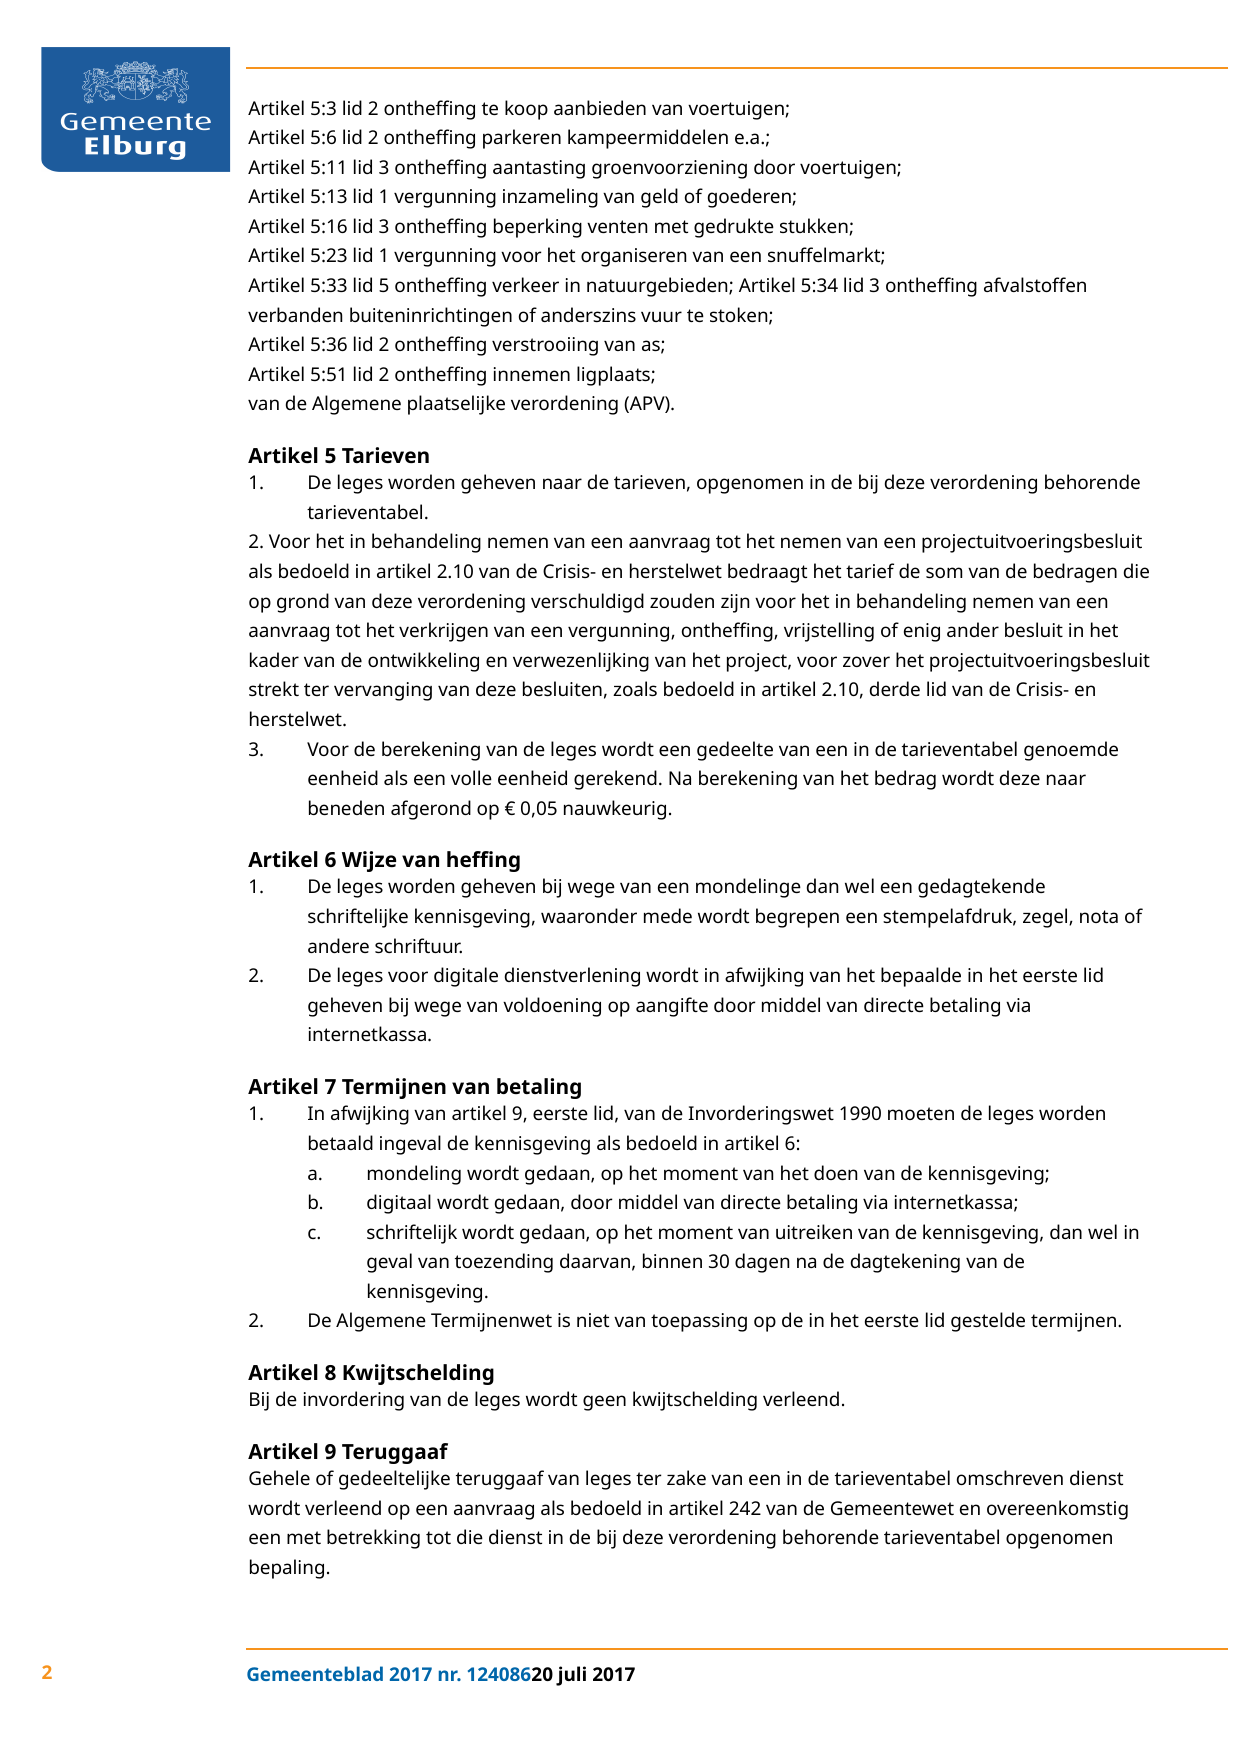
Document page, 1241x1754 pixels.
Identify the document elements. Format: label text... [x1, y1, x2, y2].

text Artikel 5:16 lid 3 ontheffing beperking venten met gedrukte stukken; [248, 213, 1152, 239]
text Artikel 9 Teruggaaf [248, 1437, 1152, 1465]
list De leges worden geheven bij wege van een mondelinge dan wel een gedagtekende schriftelijke kennisgeving, waaronder mede wordt begrepen een stempelafdruk, zegel, nota of andere schriftuur. [248, 874, 1152, 959]
list schriftelijk wordt gedaan, op het moment van uitreiken van de kennisgeving, dan wel in geval van toezending daarvan, binnen 30 dagen na de dagtekening van de kennisgeving. [307, 1219, 1152, 1304]
list mondeling wordt gedaan, op het moment van het doen van de kennisgeving; [307, 1160, 1152, 1185]
text Gehele of gedeeltelijke teruggaaf van leges ter zake van een in de tarieventabel omschreven dienst wordt verleend op een aanvraag als bedoeld in artikel 242 van de Gemeentewet en overeenkomstig een met betrekking tot die dienst in de bij deze verordening behorende tarieventabel opgenomen bepaling. [248, 1465, 1152, 1580]
list De leges voor digitale dienstverlening wordt in afwijking van het bepaalde in het eerste lid geheven bij wege van voldoening op aangifte door middel van directe betaling via internetkassa. [248, 962, 1152, 1047]
text Artikel 5:3 lid 2 ontheffing te koop aanbieden van voertuigen; [248, 95, 1152, 121]
text Artikel 5 Tarieven [248, 441, 1152, 469]
text Artikel 8 Kwijtschelding [248, 1358, 1152, 1386]
text Artikel 7 Termijnen van betaling [248, 1072, 1152, 1101]
list De leges worden geheven naar de tarieven, opgenomen in de bij deze verordening behorende tarieventabel. [248, 469, 1152, 525]
picture [41, 47, 231, 172]
text Artikel 5:11 lid 3 ontheffing aantasting groenvoorziening door voertuigen; [248, 154, 1152, 180]
text Artikel 5:33 lid 5 ontheffing verkeer in natuurgebieden; Artikel 5:34 lid 3 ontheffing afvalstoffen verbanden buiteninrichtingen of anderszins vuur te stoken; [248, 272, 1152, 328]
text Artikel 5:13 lid 1 vergunning inzameling van geld of goederen; [248, 183, 1152, 209]
text van de Algemene plaatselijke verordening (APV). [248, 391, 1152, 416]
text Artikel 5:51 lid 2 ontheffing innemen ligplaats; [248, 361, 1152, 387]
list digitaal wordt gedaan, door middel van directe betaling via internetkassa; [307, 1189, 1152, 1215]
text Artikel 6 Wijze van heffing [248, 845, 1152, 874]
text Artikel 5:6 lid 2 ontheffing parkeren kampeermiddelen e.a.; [248, 124, 1152, 150]
text Bij de invordering van de leges wordt geen kwijtschelding verleend. [248, 1386, 1152, 1412]
list De Algemene Termijnenwet is niet van toepassing op de in het eerste lid gestelde termijnen. [248, 1308, 1152, 1333]
list In afwijking van artikel 9, eerste lid, van de Invorderingswet 1990 moeten de leges worden betaald ingeval de kennisgeving als bedoeld in artikel 6: [248, 1101, 1152, 1156]
list Voor de berekening van de leges wordt een gedeelte van een in de tarieventabel genoemde eenheid als een volle eenheid gerekend. Na berekening van het bedrag wordt deze naar beneden afgerond op € 0,05 nauwkeurig. [248, 736, 1152, 821]
text 2. Voor het in behandeling nemen van een aanvraag tot het nemen van een projectuitvoeringsbesluit als bedoeld in artikel 2.10 van de Crisis- en herstelwet bedraagt het tarief de som van de bedragen die op grond van deze verordening verschuldigd zouden zijn voor het in behandeling nemen van een aanvraag tot het verkrijgen van een vergunning, ontheffing, vrijstelling of enig ander besluit in het kader van de ontwikkeling en verwezenlijking van het project, voor zover het projectuitvoeringsbesluit strekt ter vervanging van deze besluiten, zoals bedoeld in artikel 2.10, derde lid van de Crisis- en herstelwet. [248, 529, 1152, 732]
text Artikel 5:23 lid 1 vergunning voor het organiseren van een snuffelmarkt; [248, 243, 1152, 268]
text Artikel 5:36 lid 2 ontheffing verstrooiing van as; [248, 331, 1152, 357]
